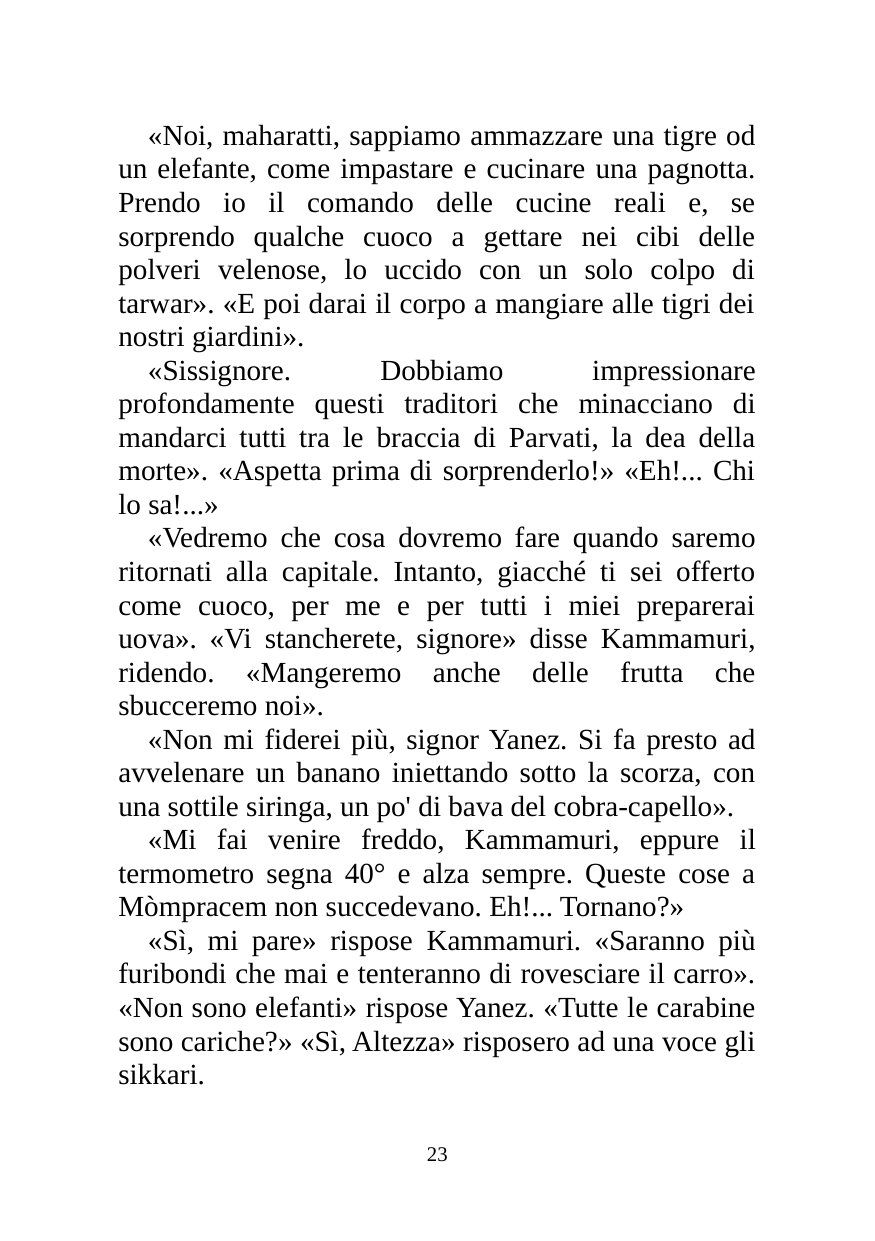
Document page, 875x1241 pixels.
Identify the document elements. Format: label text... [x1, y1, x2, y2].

text «Non mi fiderei più, signor Yanez. Si fa presto ad avvelenare un banano iniettando sotto la scorza, con una sottile siringa, un po' di bava del cobra-capello». [118, 722, 756, 822]
text «Sì, mi pare» rispose Kammamuri. «Saranno più furibondi che mai e tenteranno di rovesciare il carro». «Non sono elefanti» rispose Yanez. «Tutte le carabine sono cariche?» «Sì, Altezza» risposero ad una voce gli sikkari. [118, 923, 756, 1091]
text «Noi, maharatti, sappiamo ammazzare una tigre od un elefante, come impastare e cucinare una pagnotta. Prendo io il comando delle cucine reali e, se sorprendo qualche cuoco a gettare nei cibi delle polveri velenose, lo uccido con un solo colpo di tarwar». «E poi darai il corpo a mangiare alle tigri dei nostri giardini». [118, 118, 756, 353]
text «Sissignore. Dobbiamo impressionare profondamente questi traditori che minacciano di mandarci tutti tra le braccia di Parvati, la dea della morte». «Aspetta prima di sorprenderlo!» «Eh!... Chi lo sa!...» [118, 353, 756, 521]
text «Mi fai venire freddo, Kammamuri, eppure il termometro segna 40° e alza sempre. Queste cose a Mòmpracem non succedevano. Eh!... Tornano?» [118, 822, 756, 923]
text «Vedremo che cosa dovremo fare quando saremo ritornati alla capitale. Intanto, giacché ti sei offerto come cuoco, per me e per tutti i miei preparerai uova». «Vi stancherete, signore» disse Kammamuri, ridendo. «Mangeremo anche delle frutta che sbucceremo noi». [118, 521, 756, 722]
